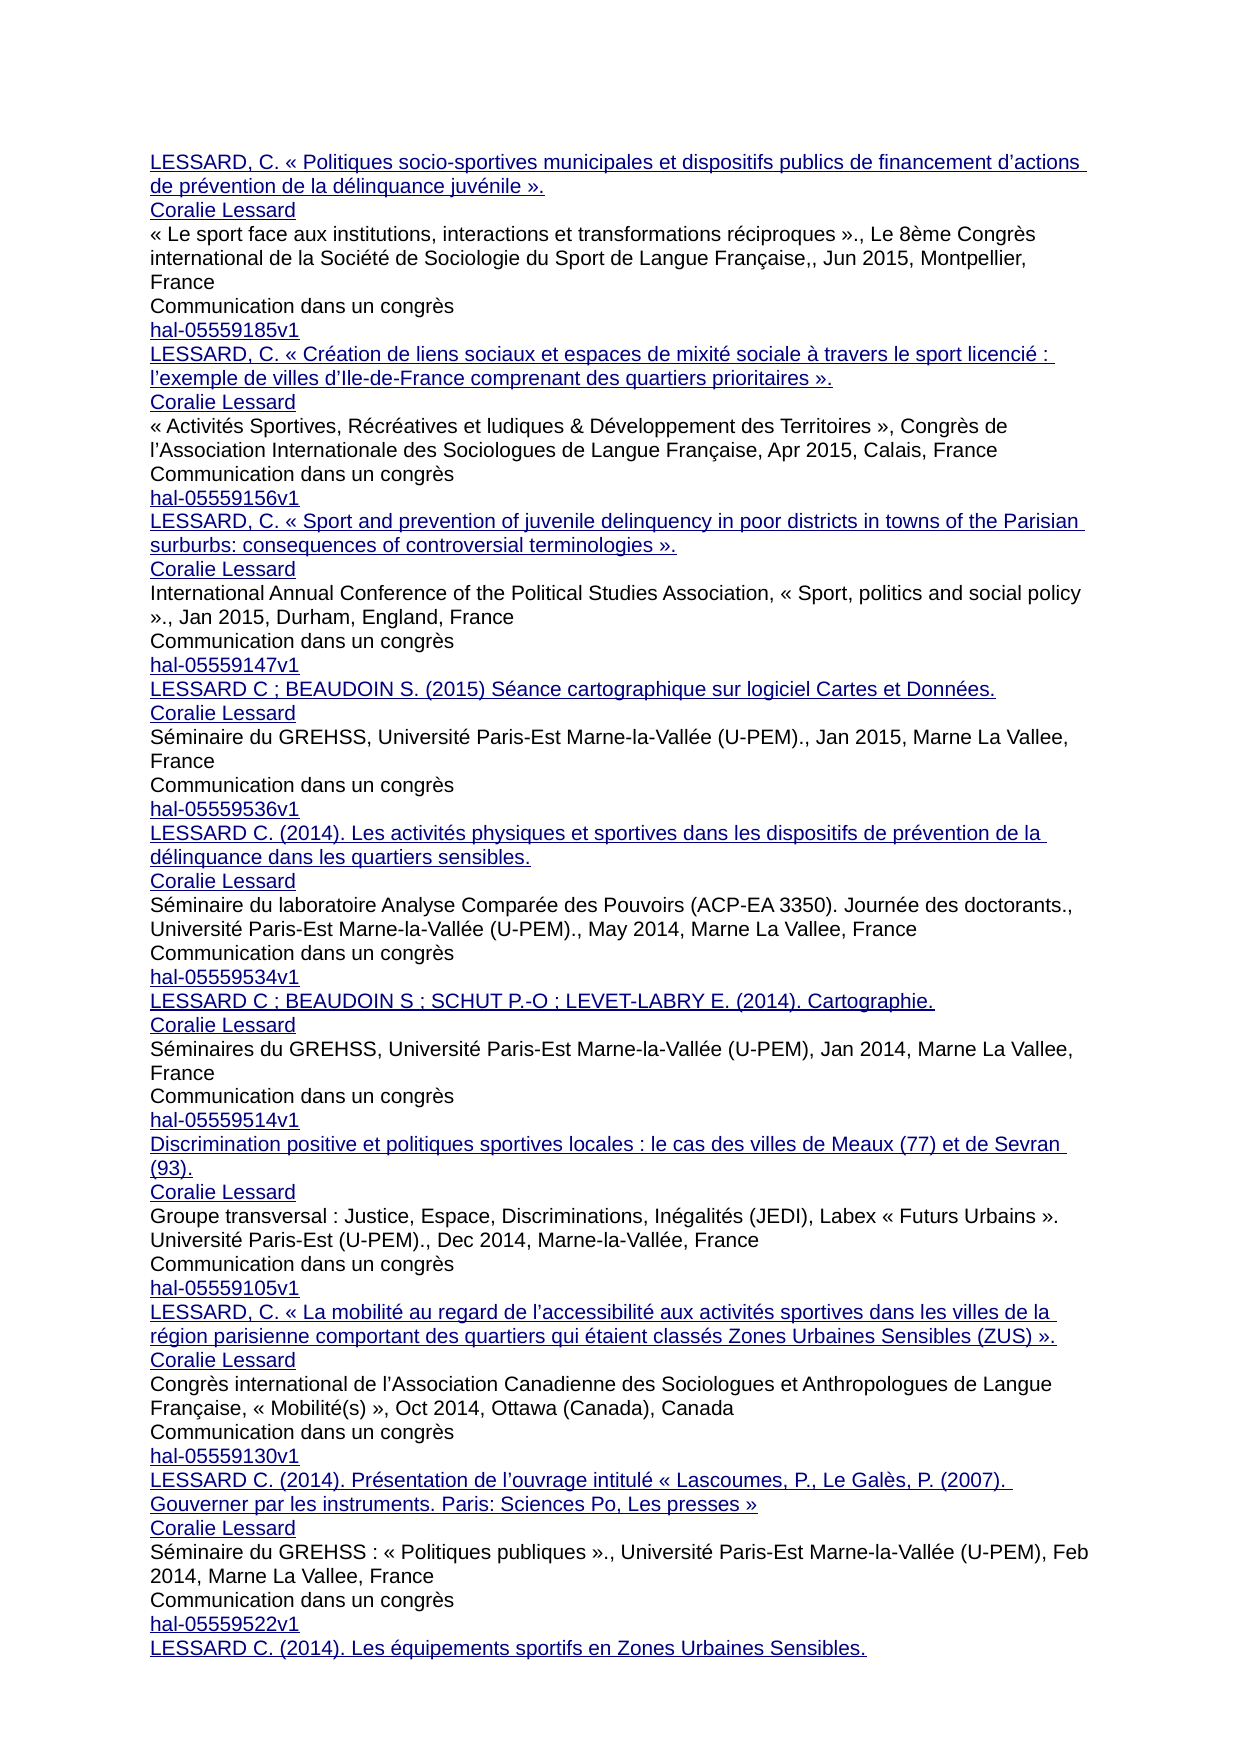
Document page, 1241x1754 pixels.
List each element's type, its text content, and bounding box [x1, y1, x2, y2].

table_cell LESSARD, C. « La mobilité au regard de l’accessibilité aux activités sportives dans les villes de la région parisienne comportant des quartiers qui étaient classés Zones Urbaines Sensibles (ZUS) ». Coralie Lessard Congrès international de l’Association Canadienne des Sociologues et Anthropologues de Langue Française, « Mobilité(s) », Oct 2014, Ottawa (Canada), Canada Communication dans un congrès hal-05559130v1 [150, 1300, 1090, 1468]
table_cell LESSARD C. (2014). Les activités physiques et sportives dans les dispositifs de prévention de la délinquance dans les quartiers sensibles. Coralie Lessard Séminaire du laboratoire Analyse Comparée des Pouvoirs (ACP-EA 3350). Journée des doctorants., Université Paris-Est Marne-la-Vallée (U-PEM)., May 2014, Marne La Vallee, France Communication dans un congrès hal-05559534v1 [150, 821, 1090, 988]
table_cell Discrimination positive et politiques sportives locales : le cas des villes de Meaux (77) et de Sevran (93). Coralie Lessard Groupe transversal : Justice, Espace, Discriminations, Inégalités (JEDI), Labex « Futurs Urbains ». Université Paris-Est (U-PEM)., Dec 2014, Marne-la-Vallée, France Communication dans un congrès hal-05559105v1 [150, 1132, 1090, 1300]
table_cell LESSARD C. (2014). Les équipements sportifs en Zones Urbaines Sensibles. [150, 1635, 1090, 1659]
table_cell LESSARD, C. « Création de liens sociaux et espaces de mixité sociale à travers le sport licencié : l’exemple de villes d’Ile-de-France comprenant des quartiers prioritaires ». Coralie Lessard « Activités Sportives, Récréatives et ludiques & Développement des Territoires », Congrès de l’Association Internationale des Sociologues de Langue Française, Apr 2015, Calais, France Communication dans un congrès hal-05559156v1 [150, 342, 1090, 509]
table_cell LESSARD C ; BEAUDOIN S. (2015) Séance cartographique sur logiciel Cartes et Données. Coralie Lessard Séminaire du GREHSS, Université Paris-Est Marne-la-Vallée (U-PEM)., Jan 2015, Marne La Vallee, France Communication dans un congrès hal-05559536v1 [150, 677, 1090, 821]
table_cell LESSARD, C. « Sport and prevention of juvenile delinquency in poor districts in towns of the Parisian surburbs: consequences of controversial terminologies ». Coralie Lessard International Annual Conference of the Political Studies Association, « Sport, politics and social policy »., Jan 2015, Durham, England, France Communication dans un congrès hal-05559147v1 [150, 509, 1090, 677]
table_cell LESSARD, C. « Politiques socio-sportives municipales et dispositifs publics de financement d’actions de prévention de la délinquance juvénile ». Coralie Lessard « Le sport face aux institutions, interactions et transformations réciproques »., Le 8ème Congrès international de la Société de Sociologie du Sport de Langue Française,, Jun 2015, Montpellier, France Communication dans un congrès hal-05559185v1 [150, 150, 1090, 342]
table_cell LESSARD C. (2014). Présentation de l’ouvrage intitulé « Lascoumes, P., Le Galès, P. (2007). Gouverner par les instruments. Paris: Sciences Po, Les presses » Coralie Lessard Séminaire du GREHSS : « Politiques publiques »., Université Paris-Est Marne-la-Vallée (U-PEM), Feb 2014, Marne La Vallee, France Communication dans un congrès hal-05559522v1 [150, 1468, 1090, 1635]
table_cell LESSARD C ; BEAUDOIN S ; SCHUT P.-O ; LEVET-LABRY E. (2014). Cartographie. Coralie Lessard Séminaires du GREHSS, Université Paris-Est Marne-la-Vallée (U-PEM), Jan 2014, Marne La Vallee, France Communication dans un congrès hal-05559514v1 [150, 989, 1090, 1132]
